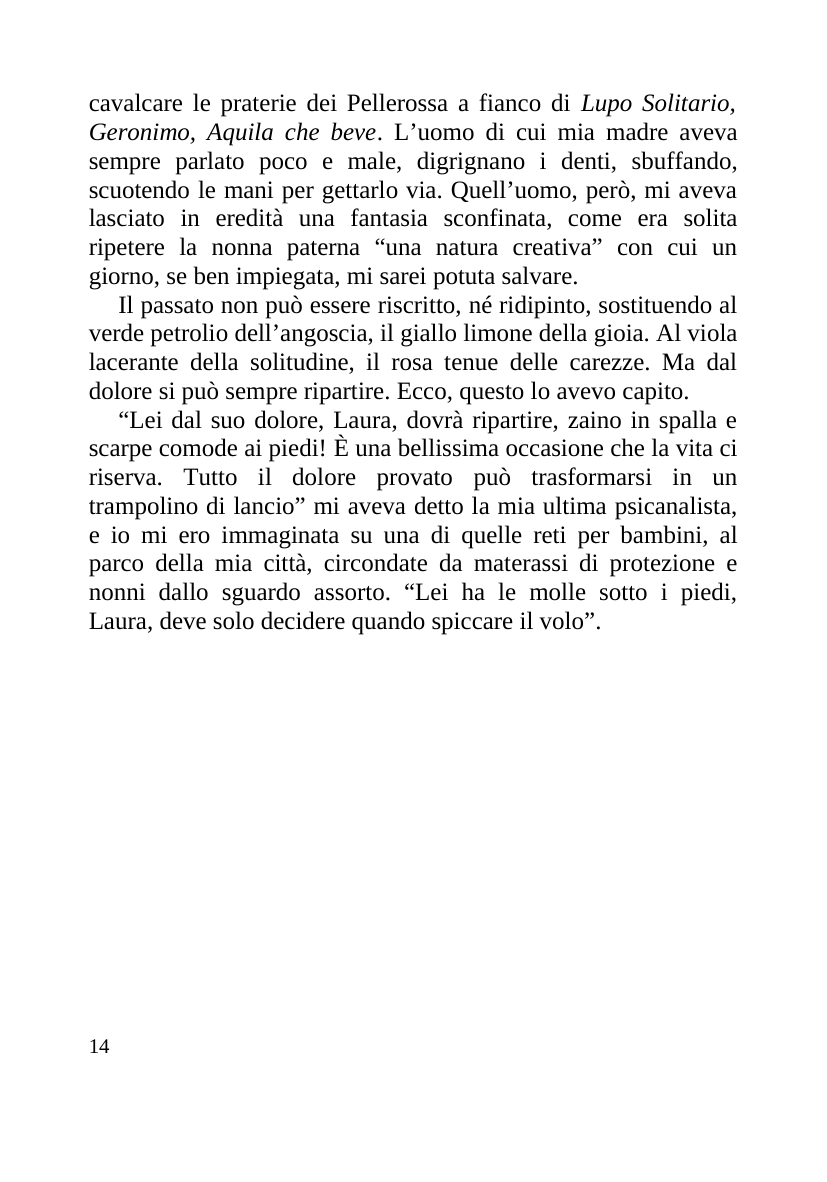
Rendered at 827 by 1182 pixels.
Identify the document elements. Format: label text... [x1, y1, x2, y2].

text “Lei dal suo dolore, Laura, dovrà ripartire, zaino in spalla e scarpe comode ai piedi! è una bellissima occasione che la vita ci riserva. Tutto il dolore provato può trasformarsi in un trampolino di lancio” mi aveva detto la mia ultima psicanalista, e io mi ero immaginata su una di quelle reti per bambini, al parco della mia città, circondate da materassi di protezione e nonni dallo sguardo assorto. “Lei ha le molle sotto i piedi, Laura, deve solo decidere quando spiccare il volo”. [88, 405, 738, 635]
text cavalcare le praterie dei Pellerossa a fianco di Lupo Solitario, Geronimo, Aquila che beve. L’uomo di cui mia madre aveva sempre parlato poco e male, digrignano i denti, sbuffando, scuotendo le mani per gettarlo via. Quell’uomo, però, mi aveva lasciato in eredità una fantasia sconfinata, come era solita ripetere la nonna paterna “una natura creativa” con cui un giorno, se ben impiegata, mi sarei potuta salvare. [88, 88, 738, 290]
text Il passato non può essere riscritto, né ridipinto, sostituendo al verde petrolio dell’angoscia, il giallo limone della gioia. Al viola lacerante della solitudine, il rosa tenue delle carezze. Ma dal dolore si può sempre ripartire. Ecco, questo lo avevo capito. [88, 290, 738, 405]
